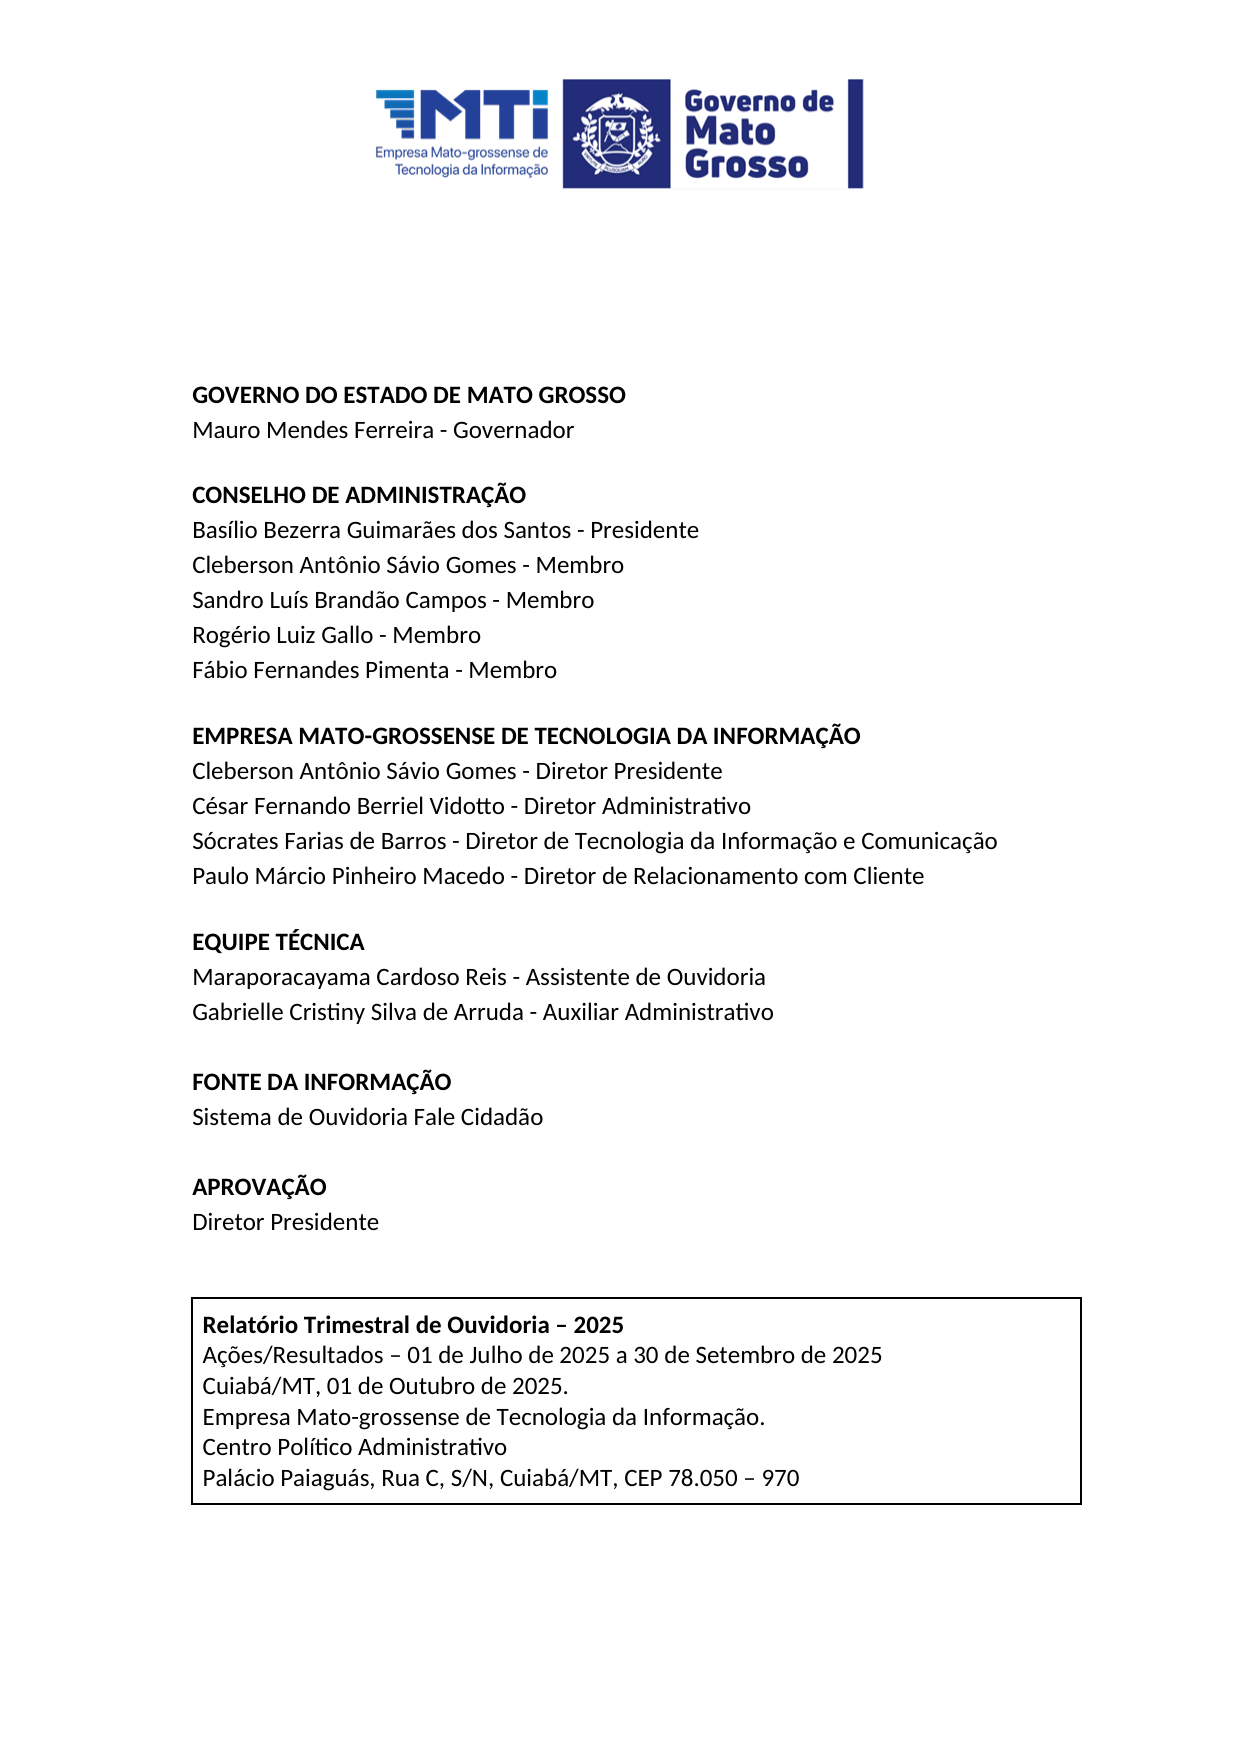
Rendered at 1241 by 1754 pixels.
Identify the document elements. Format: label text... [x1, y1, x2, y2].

text Sócrates Farias de Barros - Diretor de Tecnologia da Informação e Comunicação [192, 825, 1063, 856]
text Mauro Mendes Ferreira - Governador [192, 414, 1063, 445]
picture [177, 73, 1063, 195]
text César Fernando Berriel Vidotto - Diretor Administrativo [192, 790, 1063, 821]
text APROVAÇÃO [192, 1171, 1063, 1201]
text FONTE DA INFORMAÇÃO [192, 1066, 1063, 1096]
text Diretor Presidente [192, 1206, 1063, 1236]
text Paulo Márcio Pinheiro Macedo - Diretor de Relacionamento com Cliente [192, 860, 1063, 891]
text Cleberson Antônio Sávio Gomes - Diretor Presidente [192, 755, 1063, 786]
text CONSELHO DE ADMINISTRAÇÃO [192, 480, 1063, 510]
text Basílio Bezerra Guimarães dos Santos - Presidente [192, 515, 1063, 545]
table_header Relatório Trimestral de Ouvidoria – 2025 Ações/Resultados – 01 de Julho de 2025 a 30 de Setembro de 2025 Cuiabá/MT, 01 de Outubro de 2025. Empresa Mato-grossense de Tecnologia da Informação. Centro Político Administrativo Palácio Paiaguás, Rua C, S/N, Cuiabá/MT, CEP 78.050 – 970 [193, 1299, 1080, 1503]
text Gabrielle Cristiny Silva de Arruda - Auxiliar Administrativo [192, 996, 1063, 1026]
text Sistema de Ouvidoria Fale Cidadão [192, 1101, 1063, 1131]
text GOVERNO DO ESTADO DE MATO GROSSO [192, 379, 1063, 410]
text Cleberson Antônio Sávio Gomes - Membro [192, 550, 1063, 580]
text Fábio Fernandes Pimenta - Membro [192, 655, 1063, 685]
text Maraporacayama Cardoso Reis - Assistente de Ouvidoria [192, 961, 1063, 991]
text Rogério Luiz Gallo - Membro [192, 620, 1063, 650]
text Sandro Luís Brandão Campos - Membro [192, 585, 1063, 615]
text EQUIPE TÉCNICA [192, 926, 1063, 956]
text EMPRESA MATO-GROSSENSE DE TECNOLOGIA DA INFORMAÇÃO [192, 720, 1063, 751]
